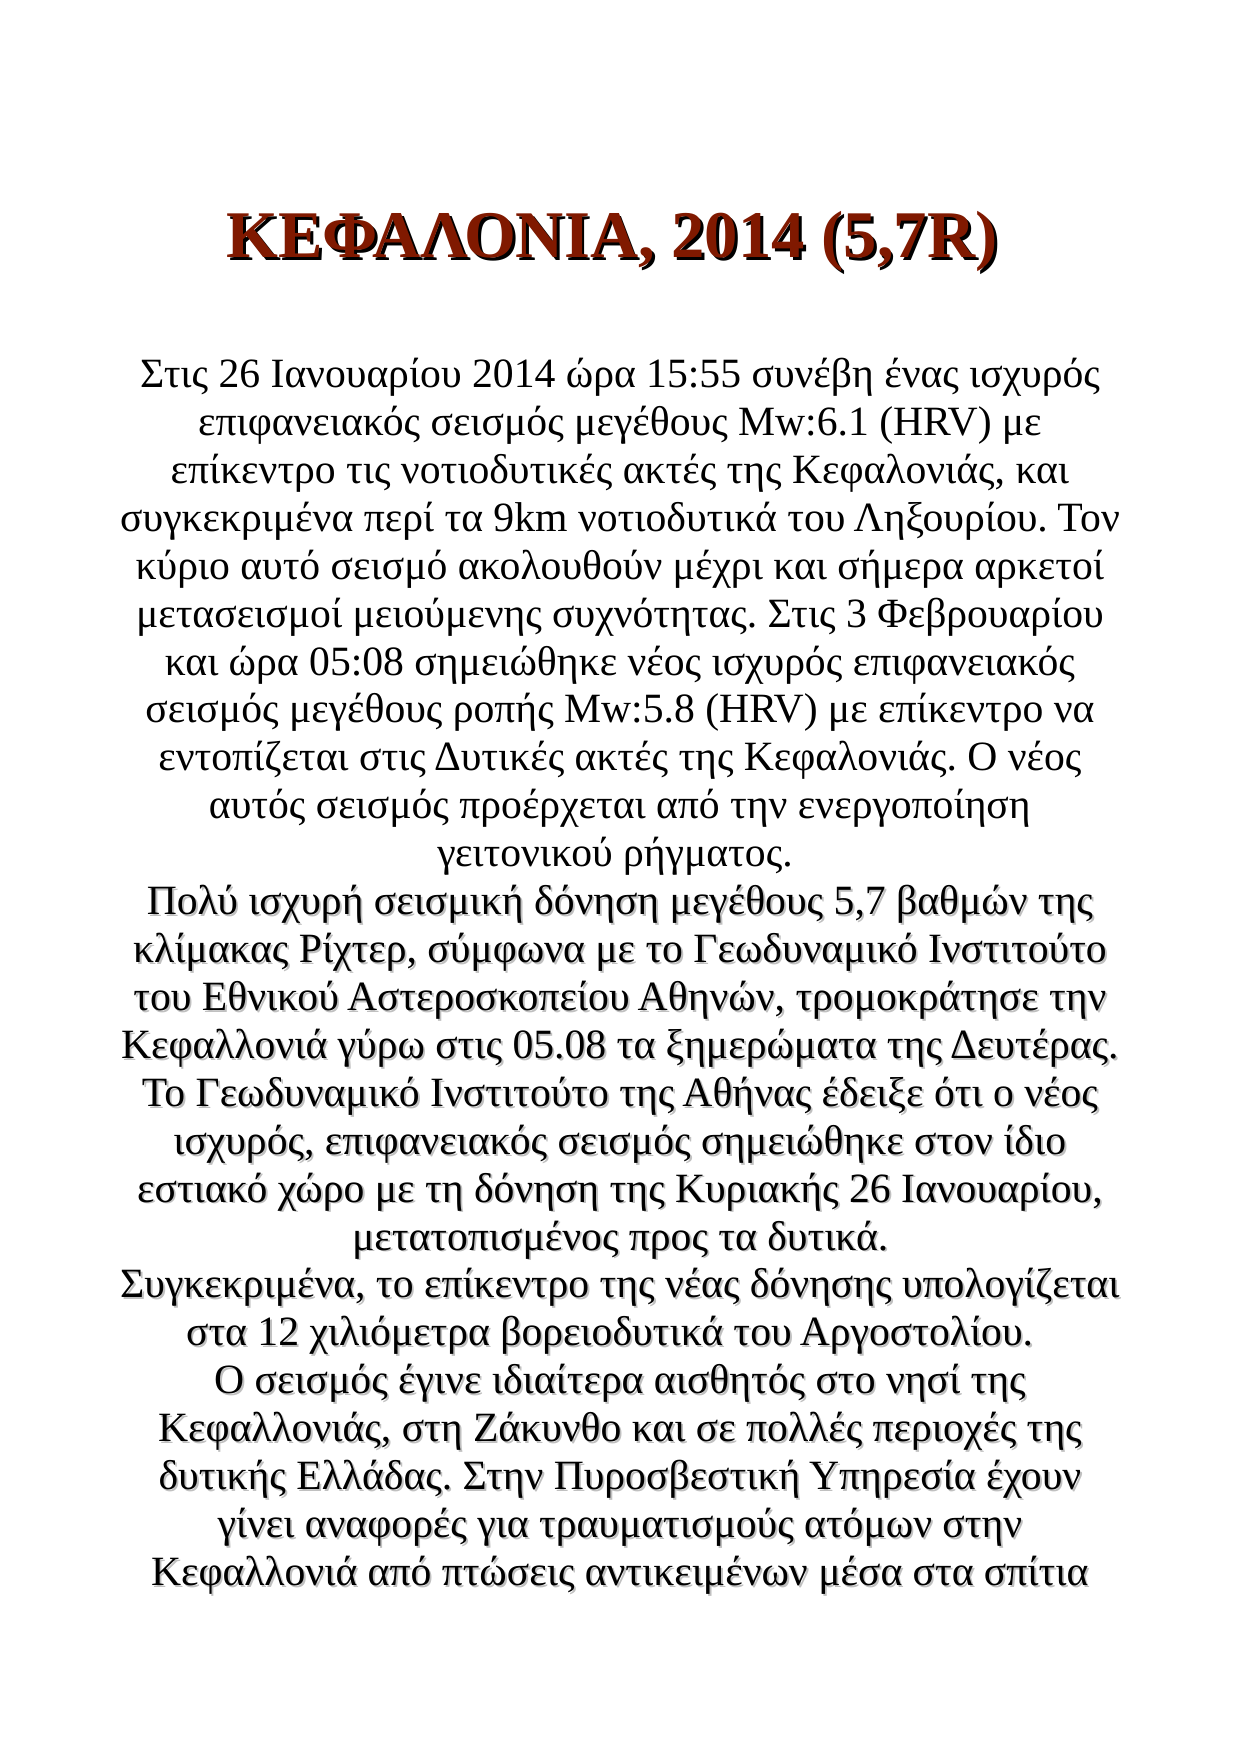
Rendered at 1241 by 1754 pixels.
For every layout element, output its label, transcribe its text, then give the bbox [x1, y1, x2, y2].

text ΚΕΦΑΛΟΝΙΑ, 2014 (5,7R) [118, 195, 1122, 272]
text Στις 26 Ιανουαρίου 2014 ώρα 15:55 συνέβη ένας ισχυρός επιφανειακός σεισμός μεγέθους Μw:6.1 (HRV) με επίκεντρο τις νοτιοδυτικές ακτές της Κεφαλονιάς, και συγκεκριμένα περί τα 9km νοτιοδυτικά του Ληξουρίου. Τον κύριο αυτό σεισμό ακολουθούν μέχρι και σήμερα αρκετοί μετασεισμοί μειούμενης συχνότητας. Στις 3 Φεβρουαρίου και ώρα 05:08 σημειώθηκε νέος ισχυρός επιφανειακός σεισμός μεγέθους ροπής Μw:5.8 (HRV) με επίκεντρο να εντοπίζεται στις Δυτικές ακτές της Κεφαλονιάς. Ο νέος αυτός σεισμός προέρχεται από την ενεργοποίηση γειτονικού ρήγματος. [118, 348, 1122, 876]
text Πολύ ισχυρή σεισμική δόνηση μεγέθους 5,7 βαθμών της κλίμακας Ρίχτερ, σύμφωνα με το Γεωδυναμικό Ινστιτούτο του Εθνικού Αστεροσκοπείου Αθηνών, τρομοκράτησε την Κεφαλλονιά γύρω στις 05.08 τα ξημερώματα της Δευτέρας. Το Γεωδυναμικό Ινστιτούτο της Αθήνας έδειξε ότι ο νέος ισχυρός, επιφανειακός σεισμός σημειώθηκε στον ίδιο εστιακό χώρο με τη δόνηση της Κυριακής 26 Ιανουαρίου, μετατοπισμένος προς τα δυτικά. Συγκεκριμένα, το επίκεντρο της νέας δόνησης υπολογίζεται στα 12 χιλιόμετρα βορειοδυτικά του Αργοστολίου. Ο σεισμός έγινε ιδιαίτερα αισθητός στο νησί της Κεφαλλονιάς, στη Ζάκυνθο και σε πολλές περιοχές της δυτικής Ελλάδας. Στην Πυροσβεστική Υπηρεσία έχουν γίνει αναφορές για τραυματισμούς ατόμων στην Κεφαλλονιά από πτώσεις αντικειμένων μέσα στα σπίτια [118, 876, 1122, 1594]
